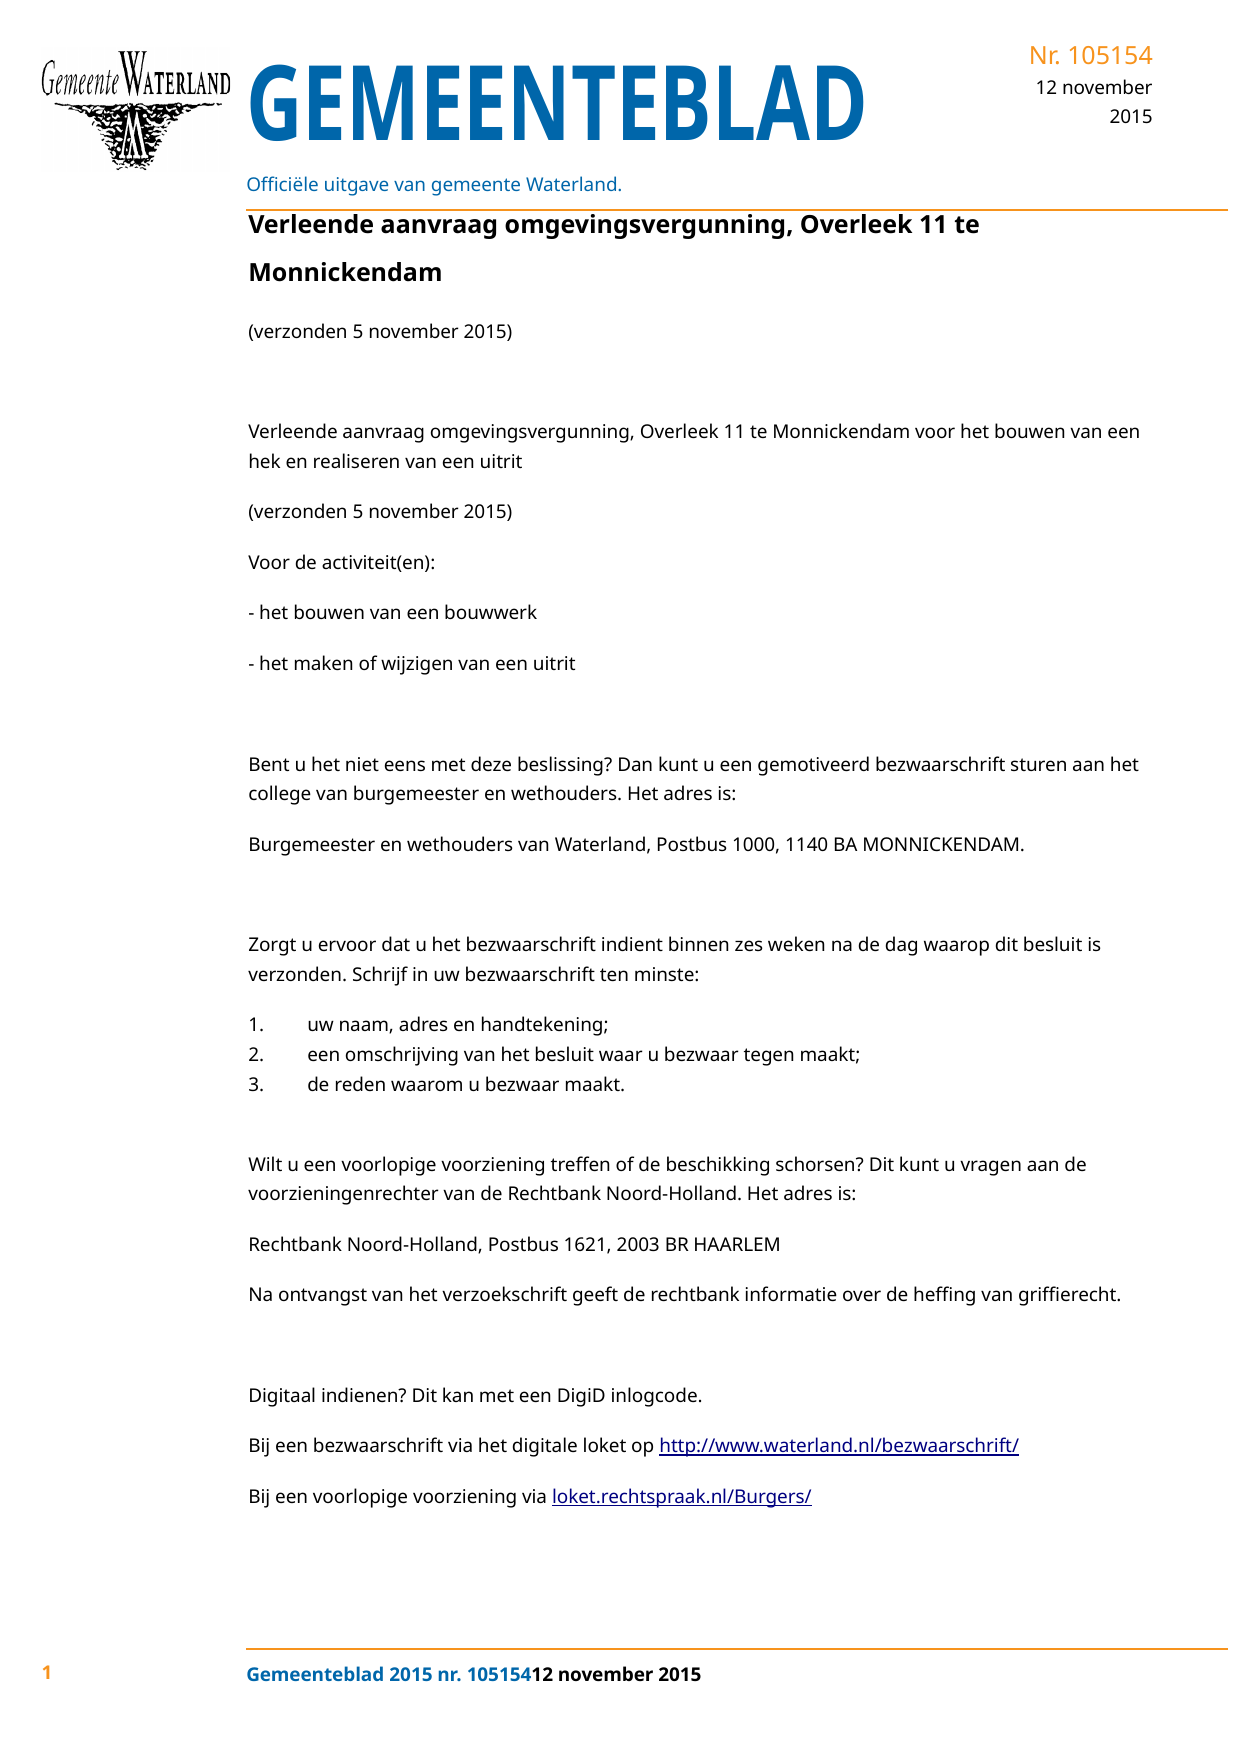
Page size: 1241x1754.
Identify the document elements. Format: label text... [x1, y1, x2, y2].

text Verleende aanvraag omgevingsvergunning, Overleek 11 te Monnickendam voor het bouwen van een hek en realiseren van een uitrit [248, 419, 1152, 474]
list de reden waarom u bezwaar maakt. [248, 1071, 1152, 1097]
text Digitaal indienen? Dit kan met een DigiD inlogcode. [248, 1382, 1152, 1408]
text Bij een bezwaarschrift via het digitale loket op http://www.waterland.nl/bezwaarschrift/ [248, 1432, 1152, 1458]
text Bent u het niet eens met deze beslissing? Dan kunt u een gemotiveerd bezwaarschrift sturen aan het college van burgemeester en wethouders. Het adres is: [248, 751, 1152, 806]
text Rechtbank Noord-Holland, Postbus 1621, 2003 BR HAARLEM [248, 1231, 1152, 1257]
text Na ontvangst van het verzoekschrift geeft de rechtbank informatie over de heffing van griffierecht. [248, 1281, 1152, 1307]
list een omschrijving van het besluit waar u bezwaar tegen maakt; [248, 1041, 1152, 1067]
text Bij een voorlopige voorziening via loket.rechtspraak.nl/Burgers/ [248, 1483, 1152, 1509]
text Verleende aanvraag omgevingsvergunning, Overleek 11 te Monnickendam [248, 211, 1152, 288]
text Wilt u een voorlopige voorziening treffen of de beschikking schorsen? Dit kunt u vragen aan de voorzieningenrechter van de Rechtbank Noord-Holland. Het adres is: [248, 1151, 1152, 1206]
text Zorgt u ervoor dat u het bezwaarschrift indient binnen zes weken na de dag waarop dit besluit is verzonden. Schrijf in uw bezwaarschrift ten minste: [248, 932, 1152, 987]
picture [41, 47, 231, 172]
text - het bouwen van een bouwwerk [248, 599, 1152, 625]
text - het maken of wijzigen van een uitrit [248, 650, 1152, 676]
text Burgemeester en wethouders van Waterland, Postbus 1000, 1140 BA MONNICKENDAM. [248, 831, 1152, 857]
text Voor de activiteit(en): [248, 549, 1152, 575]
text (verzonden 5 november 2015) [248, 499, 1152, 524]
text (verzonden 5 november 2015) [248, 318, 1152, 344]
list uw naam, adres en handtekening; [248, 1012, 1152, 1037]
